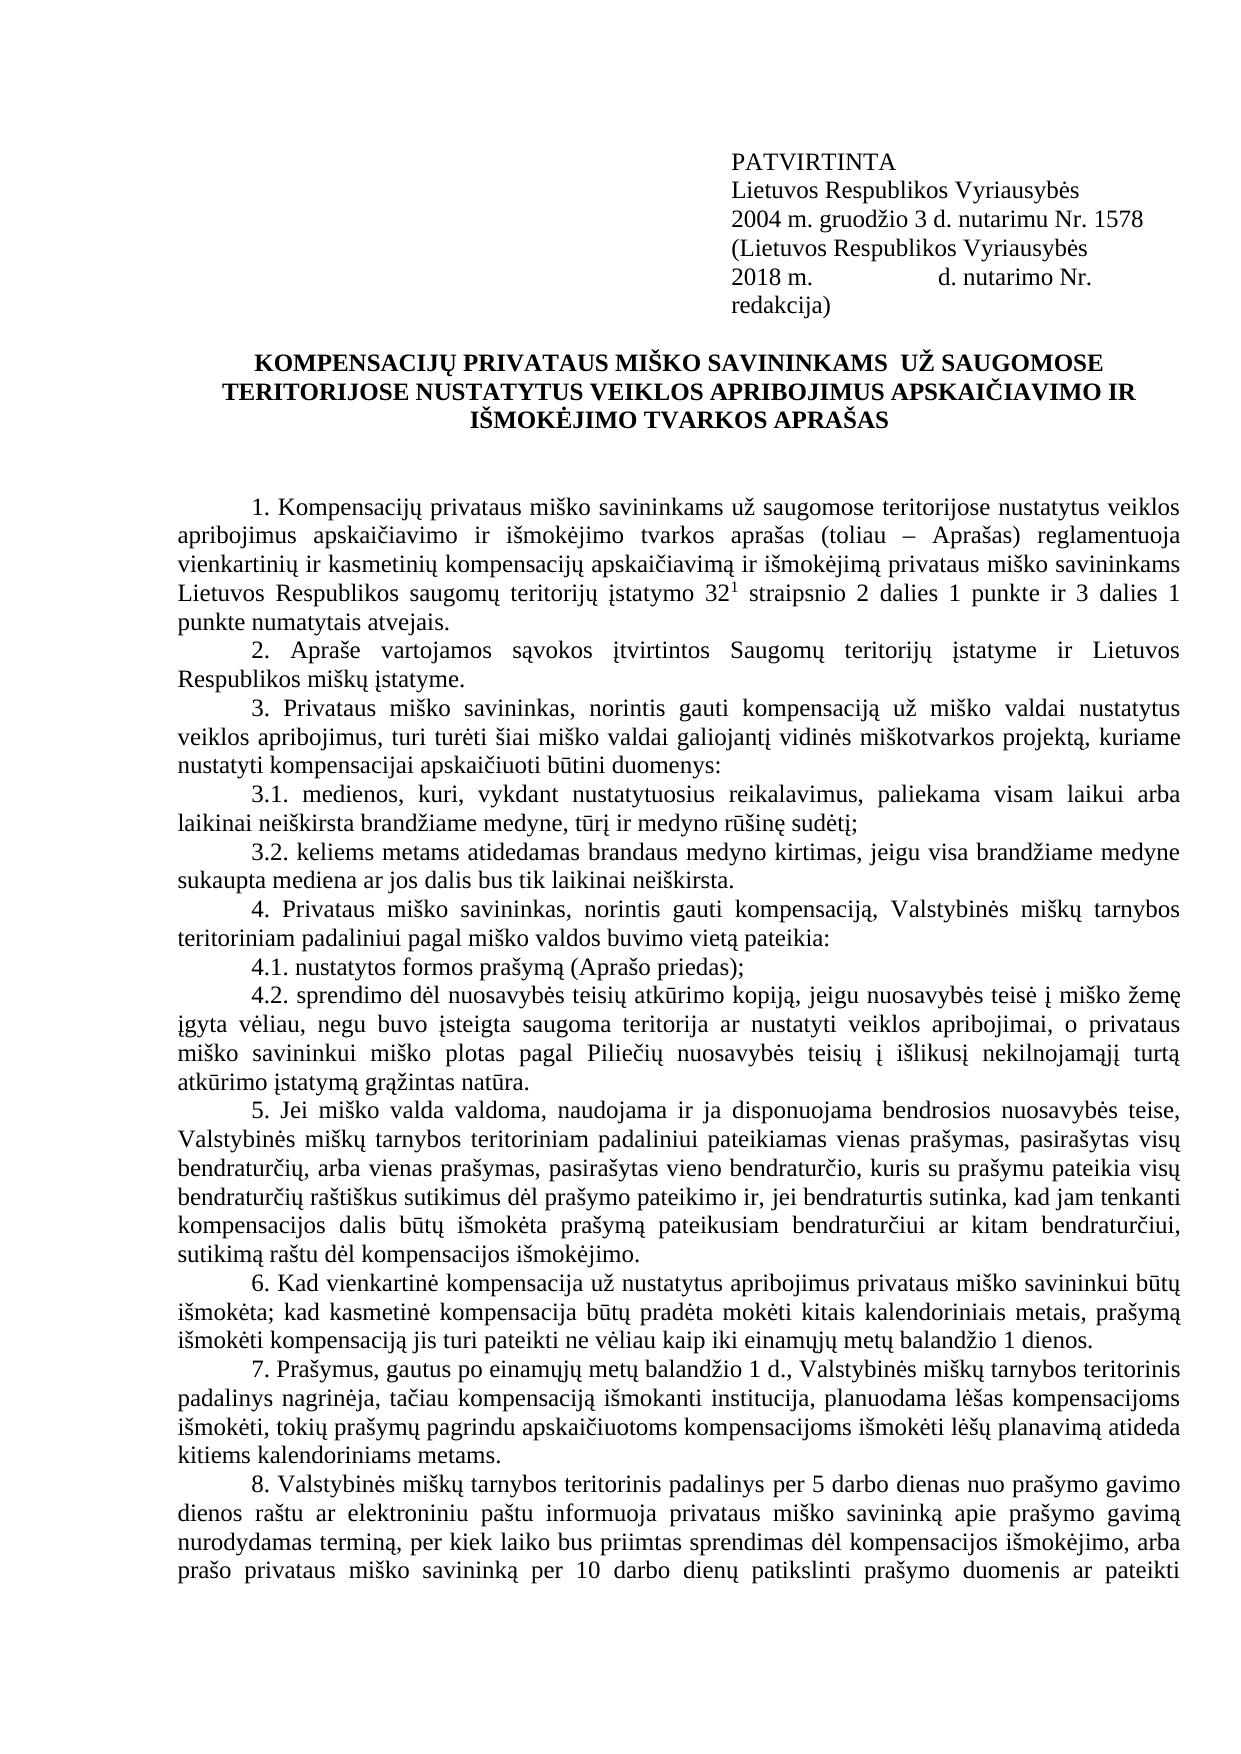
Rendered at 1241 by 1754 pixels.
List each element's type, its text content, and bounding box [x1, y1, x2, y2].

text 2. Apraše vartojamos sąvokos įtvirtintos Saugomų teritorijų įstatyme ir Lietuvos Respublikos miškų įstatyme. [177, 636, 1181, 693]
text 5. Jei miško valda valdoma, naudojama ir ja disponuojama bendrosios nuosavybės teise, Valstybinės miškų tarnybos teritoriniam padaliniui pateikiamas vienas prašymas, pasirašytas visų bendraturčių, arba vienas prašymas, pasirašytas vieno bendraturčio, kuris su prašymu pateikia visų bendraturčių raštiškus sutikimus dėl prašymo pateikimo ir, jei bendraturtis sutinka, kad jam tenkanti kompensacijos dalis būtų išmokėta prašymą pateikusiam bendraturčiui ar kitam bendraturčiui, sutikimą raštu dėl kompensacijos išmokėjimo. [177, 1096, 1181, 1268]
text 2004 m. gruodžio 3 d. nutarimu Nr. 1578 [679, 204, 1181, 233]
text 4.2. sprendimo dėl nuosavybės teisių atkūrimo kopiją, jeigu nuosavybės teisė į miško žemę įgyta vėliau, negu buvo įsteigta saugoma teritorija ar nustatyti veiklos apribojimai, o privataus miško savininkui miško plotas pagal Piliečių nuosavybės teisių į išlikusį nekilnojamąjį turtą atkūrimo įstatymą grąžintas natūra. [177, 981, 1181, 1096]
text 3.2. keliems metams atidedamas brandaus medyno kirtimas, jeigu visa brandžiame medyne sukaupta mediena ar jos dalis bus tik laikinai neiškirsta. [177, 837, 1181, 894]
text 2018 m. d. nutarimo Nr. [679, 262, 1181, 291]
text 1. Kompensacijų privataus miško savininkams už saugomose teritorijose nustatytus veiklos apribojimus apskaičiavimo ir išmokėjimo tvarkos aprašas (toliau – Aprašas) reglamentuoja vienkartinių ir kasmetinių kompensacijų apskaičiavimą ir išmokėjimą privataus miško savininkams Lietuvos Respublikos saugomų teritorijų įstatymo 321 straipsnio 2 dalies 1 punkte ir 3 dalies 1 punkte numatytais atvejais. [177, 492, 1181, 636]
text 6. Kad vienkartinė kompensacija už nustatytus apribojimus privataus miško savininkui būtų išmokėta; kad kasmetinė kompensacija būtų pradėta mokėti kitais kalendoriniais metais, prašymą išmokėti kompensaciją jis turi pateikti ne vėliau kaip iki einamųjų metų balandžio 1 dienos. [177, 1268, 1181, 1354]
text PATVIRTINTA [679, 147, 1181, 176]
text 4. Privataus miško savininkas, norintis gauti kompensaciją, Valstybinės miškų tarnybos teritoriniam padaliniui pagal miško valdos buvimo vietą pateikia: [177, 894, 1181, 952]
text KOMPENSACIJŲ PRIVATAUS MIŠKO SAVININKAMS UŽ SAUGOMOSE TERITORIJOSE NUSTATYTUS VEIKLOS APRIBOJIMUS APSKAIČIAVIMO IR IŠMOKĖJIMO TVARKOS APRAŠAS [177, 348, 1181, 434]
text (Lietuvos Respublikos Vyriausybės [679, 233, 1181, 262]
text 7. Prašymus, gautus po einamųjų metų balandžio 1 d., Valstybinės miškų tarnybos teritorinis padalinys nagrinėja, tačiau kompensaciją išmokanti institucija, planuodama lėšas kompensacijoms išmokėti, tokių prašymų pagrindu apskaičiuotoms kompensacijoms išmokėti lėšų planavimą atideda kitiems kalendoriniams metams. [177, 1354, 1181, 1469]
text 3. Privataus miško savininkas, norintis gauti kompensaciją už miško valdai nustatytus veiklos apribojimus, turi turėti šiai miško valdai galiojantį vidinės miškotvarkos projektą, kuriame nustatyti kompensacijai apskaičiuoti būtini duomenys: [177, 693, 1181, 779]
text 8. Valstybinės miškų tarnybos teritorinis padalinys per 5 darbo dienas nuo prašymo gavimo dienos raštu ar elektroniniu paštu informuoja privataus miško savininką apie prašymo gavimą nurodydamas terminą, per kiek laiko bus priimtas sprendimas dėl kompensacijos išmokėjimo, arba prašo privataus miško savininką per 10 darbo dienų patikslinti prašymo duomenis ar pateikti [177, 1469, 1181, 1584]
text 4.1. nustatytos formos prašymą (Aprašo priedas); [177, 952, 1181, 981]
text Lietuvos Respublikos Vyriausybės [679, 176, 1181, 204]
text redakcija) [679, 291, 1181, 319]
text 3.1. medienos, kuri, vykdant nustatytuosius reikalavimus, paliekama visam laikui arba laikinai neiškirsta brandžiame medyne, tūrį ir medyno rūšinę sudėtį; [177, 779, 1181, 837]
